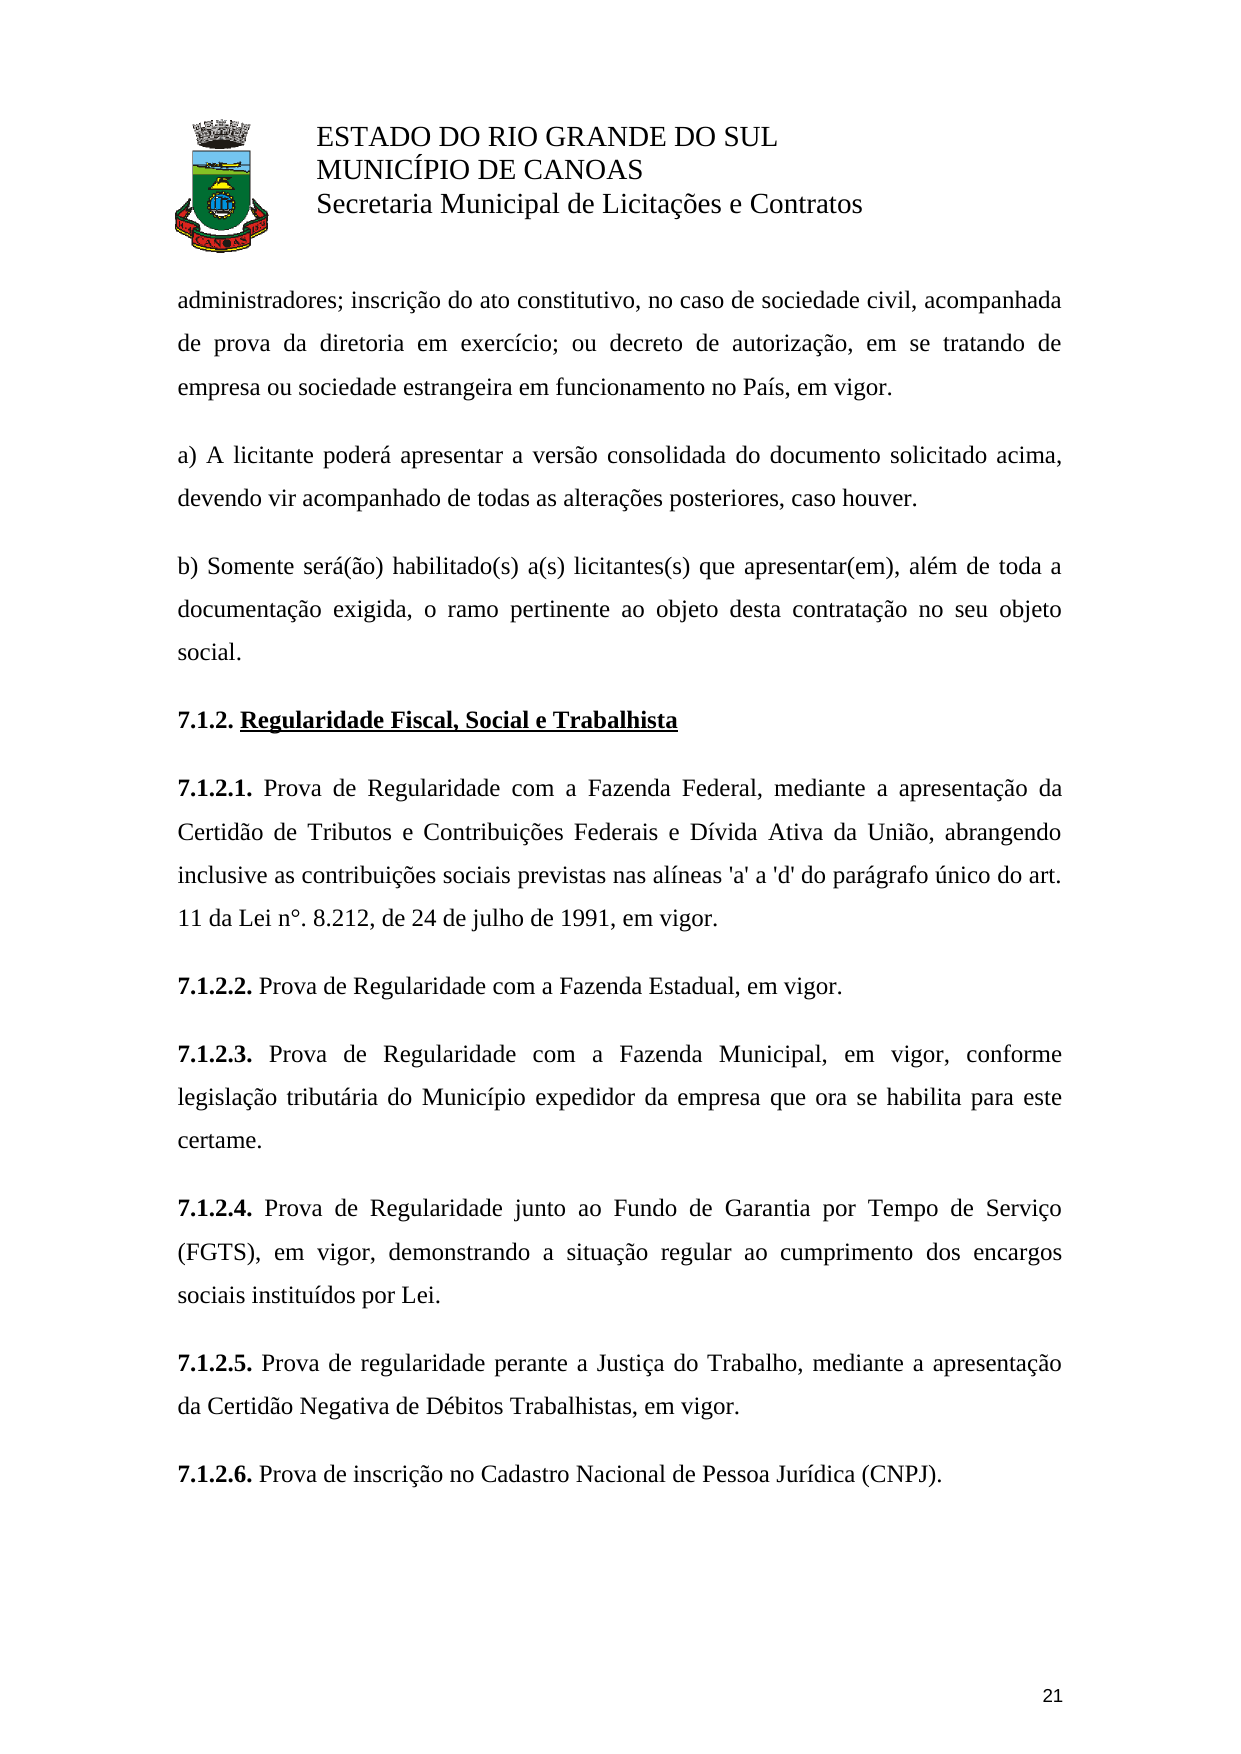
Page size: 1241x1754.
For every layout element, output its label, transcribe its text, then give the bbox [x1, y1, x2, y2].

text b) Somente será(ão) habilitado(s) a(s) licitantes(s) que apresentar(em), além de toda a documentação exigida, o ramo pertinente ao objeto desta contratação no seu objeto social. [177, 551, 1063, 666]
text administradores; inscrição do ato constitutivo, no caso de sociedade civil, acompanhada de prova da diretoria em exercício; ou decreto de autorização, em se tratando de empresa ou sociedade estrangeira em funcionamento no País, em vigor. [177, 285, 1063, 400]
text 7.1.2.1. Prova de Regularidade com a Fazenda Federal, mediante a apresentação da Certidão de Tributos e Contribuições Federais e Dívida Ativa da União, abrangendo inclusive as contribuições sociais previstas nas alíneas 'a' a 'd' do parágrafo único do art. 11 da Lei n°. 8.212, de 24 de julho de 1991, em vigor. [177, 773, 1063, 932]
text 7.1.2.4. Prova de Regularidade junto ao Fundo de Garantia por Tempo de Serviço (FGTS), em vigor, demonstrando a situação regular ao cumprimento dos encargos sociais instituídos por Lei. [177, 1193, 1063, 1308]
text 7.1.2.5. Prova de regularidade perante a Justiça do Trabalho, mediante a apresentação da Certidão Negativa de Débitos Trabalhistas, em vigor. [177, 1348, 1063, 1420]
text 7.1.2.3. Prova de Regularidade com a Fazenda Municipal, em vigor, conforme legislação tributária do Município expedidor da empresa que ora se habilita para este certame. [177, 1039, 1063, 1154]
picture [175, 119, 269, 253]
text 7.1.2.6. Prova de inscrição no Cadastro Nacional de Pessoa Jurídica (CNPJ). [177, 1459, 1063, 1488]
text 7.1.2. Regularidade Fiscal, Social e Trabalhista [177, 705, 1063, 734]
text a) A licitante poderá apresentar a versão consolidada do documento solicitado acima, devendo vir acompanhado de todas as alterações posteriores, caso houver. [177, 440, 1063, 512]
text 7.1.2.2. Prova de Regularidade com a Fazenda Estadual, em vigor. [177, 971, 1063, 1000]
